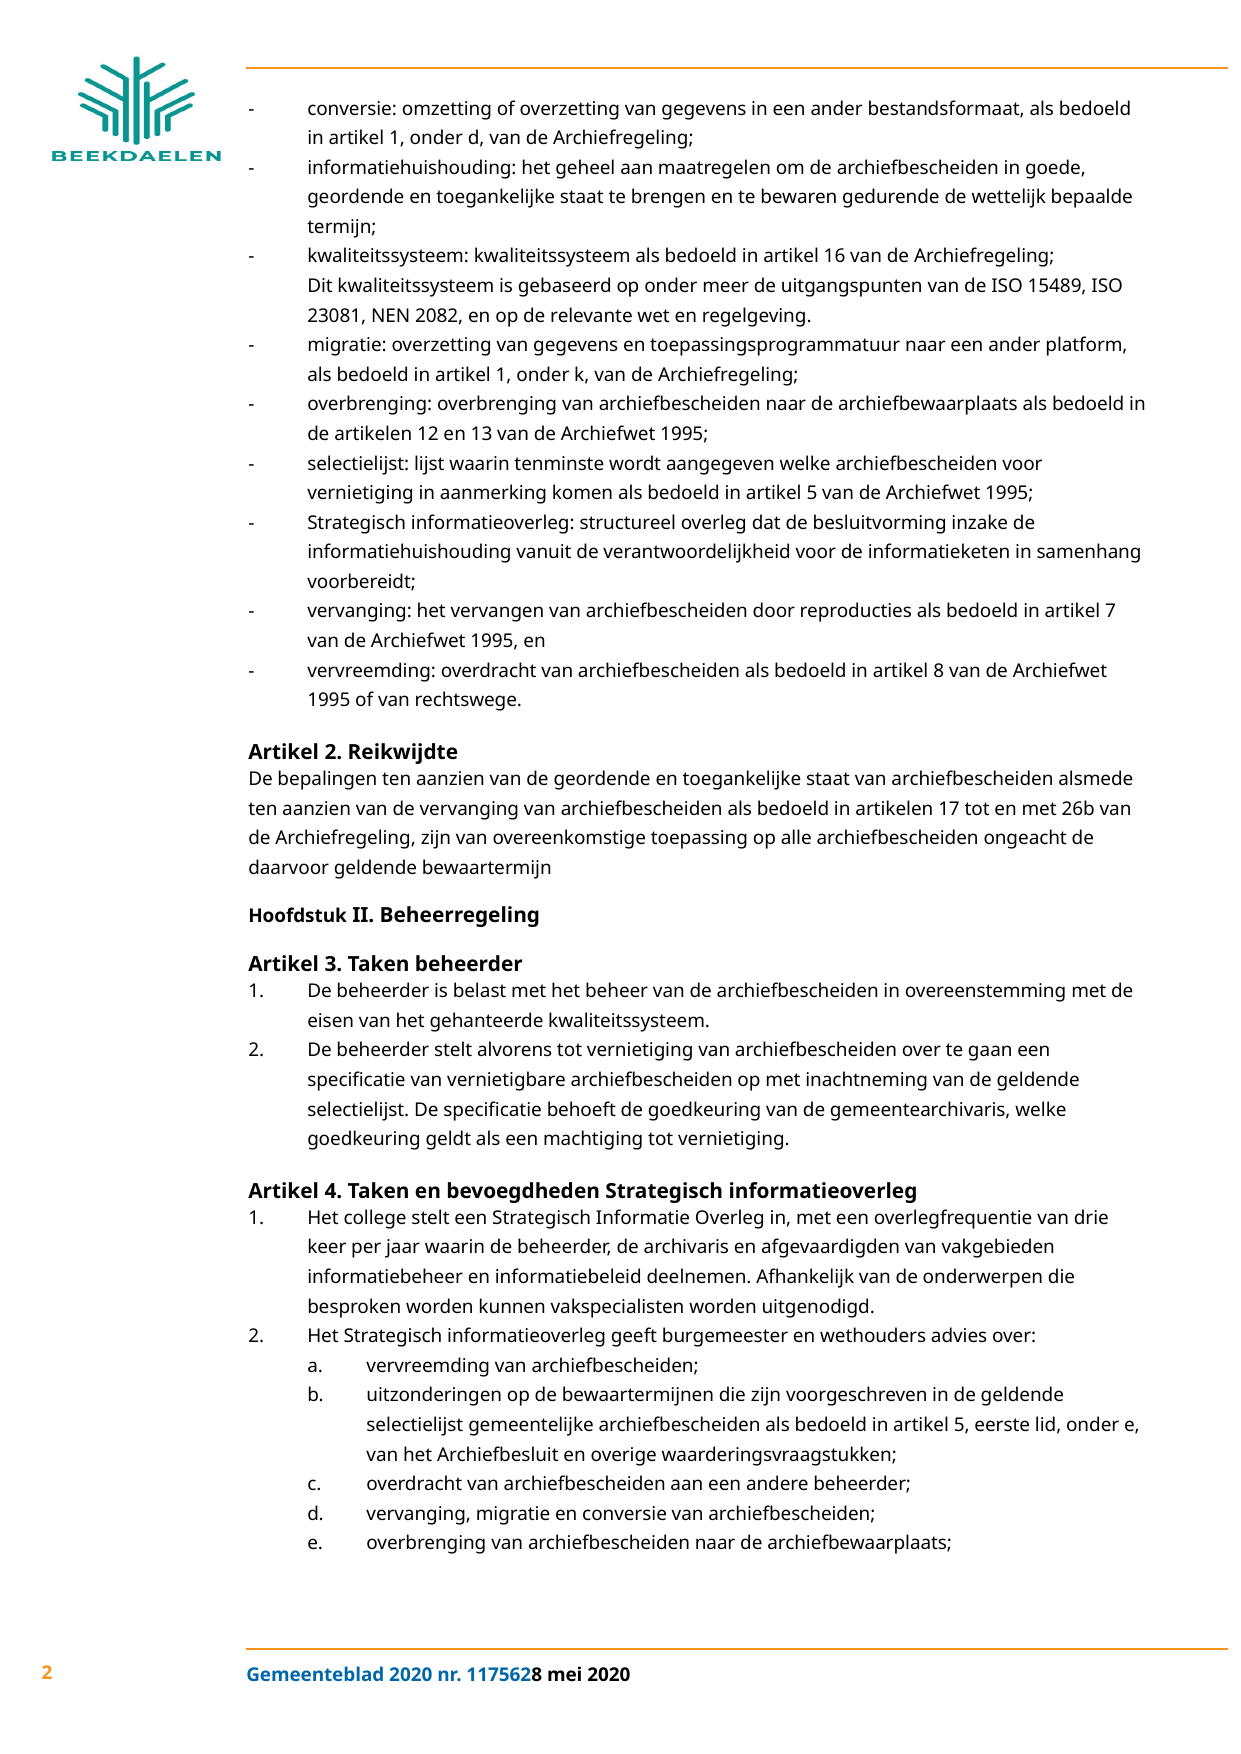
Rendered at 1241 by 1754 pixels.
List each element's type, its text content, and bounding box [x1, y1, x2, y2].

text Artikel 4. Taken en bevoegdheden Strategisch informatieoverleg [248, 1176, 1152, 1204]
list vervanging, migratie en conversie van archiefbescheiden; [307, 1500, 1152, 1526]
list Strategisch informatieoverleg: structureel overleg dat de besluitvorming inzake de informatiehuishouding vanuit de verantwoordelijkheid voor de informatieketen in samenhang voorbereidt; [248, 509, 1152, 594]
picture [41, 47, 231, 172]
list selectielijst: lijst waarin tenminste wordt aangegeven welke archiefbescheiden voor vernietiging in aanmerking komen als bedoeld in artikel 5 van de Archiefwet 1995; [248, 450, 1152, 505]
text Artikel 3. Taken beheerder [248, 949, 1152, 977]
list vervanging: het vervangen van archiefbescheiden door reproducties als bedoeld in artikel 7 van de Archiefwet 1995, en [248, 598, 1152, 653]
list De beheerder stelt alvorens tot vernietiging van archiefbescheiden over te gaan een specificatie van vernietigbare archiefbescheiden op met inachtneming van de geldende selectielijst. De specificatie behoeft de goedkeuring van de gemeentearchivaris, welke goedkeuring geldt als een machtiging tot vernietiging. [248, 1037, 1152, 1151]
list Het college stelt een Strategisch Informatie Overleg in, met een overlegfrequentie van drie keer per jaar waarin de beheerder, de archivaris en afgevaardigden van vakgebieden informatiebeheer en informatiebeleid deelnemen. Afhankelijk van de onderwerpen die besproken worden kunnen vakspecialisten worden uitgenodigd. [248, 1204, 1152, 1319]
text Hoofdstuk II. Beheerregeling [248, 900, 1152, 928]
list vervreemding van archiefbescheiden; [307, 1352, 1152, 1378]
list overbrenging: overbrenging van archiefbescheiden naar de archiefbewaarplaats als bedoeld in de artikelen 12 en 13 van de Archiefwet 1995; [248, 391, 1152, 446]
list vervreemding: overdracht van archiefbescheiden als bedoeld in artikel 8 van de Archiefwet 1995 of van rechtswege. [248, 657, 1152, 712]
list Dit kwaliteitssysteem is gebaseerd op onder meer de uitgangspunten van de ISO 15489, ISO 23081, NEN 2082, en op de relevante wet en regelgeving. [248, 272, 1152, 328]
list overdracht van archiefbescheiden aan een andere beheerder; [307, 1470, 1152, 1496]
list kwaliteitssysteem: kwaliteitssysteem als bedoeld in artikel 16 van de Archiefregeling; [248, 243, 1152, 268]
text De bepalingen ten aanzien van de geordende en toegankelijke staat van archiefbescheiden alsmede ten aanzien van de vervanging van archiefbescheiden als bedoeld in artikelen 17 tot en met 26b van de Archiefregeling, zijn van overeenkomstige toepassing op alle archiefbescheiden ongeacht de daarvoor geldende bewaartermijn [248, 765, 1152, 880]
list migratie: overzetting van gegevens en toepassingsprogrammatuur naar een ander platform, als bedoeld in artikel 1, onder k, van de Archiefregeling; [248, 331, 1152, 387]
list uitzonderingen op de bewaartermijnen die zijn voorgeschreven in de geldende selectielijst gemeentelijke archiefbescheiden als bedoeld in artikel 5, eerste lid, onder e, van het Archiefbesluit en overige waarderingsvraagstukken; [307, 1382, 1152, 1467]
list De beheerder is belast met het beheer van de archiefbescheiden in overeenstemming met de eisen van het gehanteerde kwaliteitssysteem. [248, 977, 1152, 1033]
list overbrenging van archiefbescheiden naar de archiefbewaarplaats; [307, 1529, 1152, 1555]
text Artikel 2. Reikwijdte [248, 737, 1152, 765]
list informatiehuishouding: het geheel aan maatregelen om de archiefbescheiden in goede, geordende en toegankelijke staat te brengen en te bewaren gedurende de wettelijk bepaalde termijn; [248, 154, 1152, 239]
list conversie: omzetting of overzetting van gegevens in een ander bestandsformaat, als bedoeld in artikel 1, onder d, van de Archiefregeling; [248, 95, 1152, 150]
list Het Strategisch informatieoverleg geeft burgemeester en wethouders advies over: [248, 1322, 1152, 1348]
